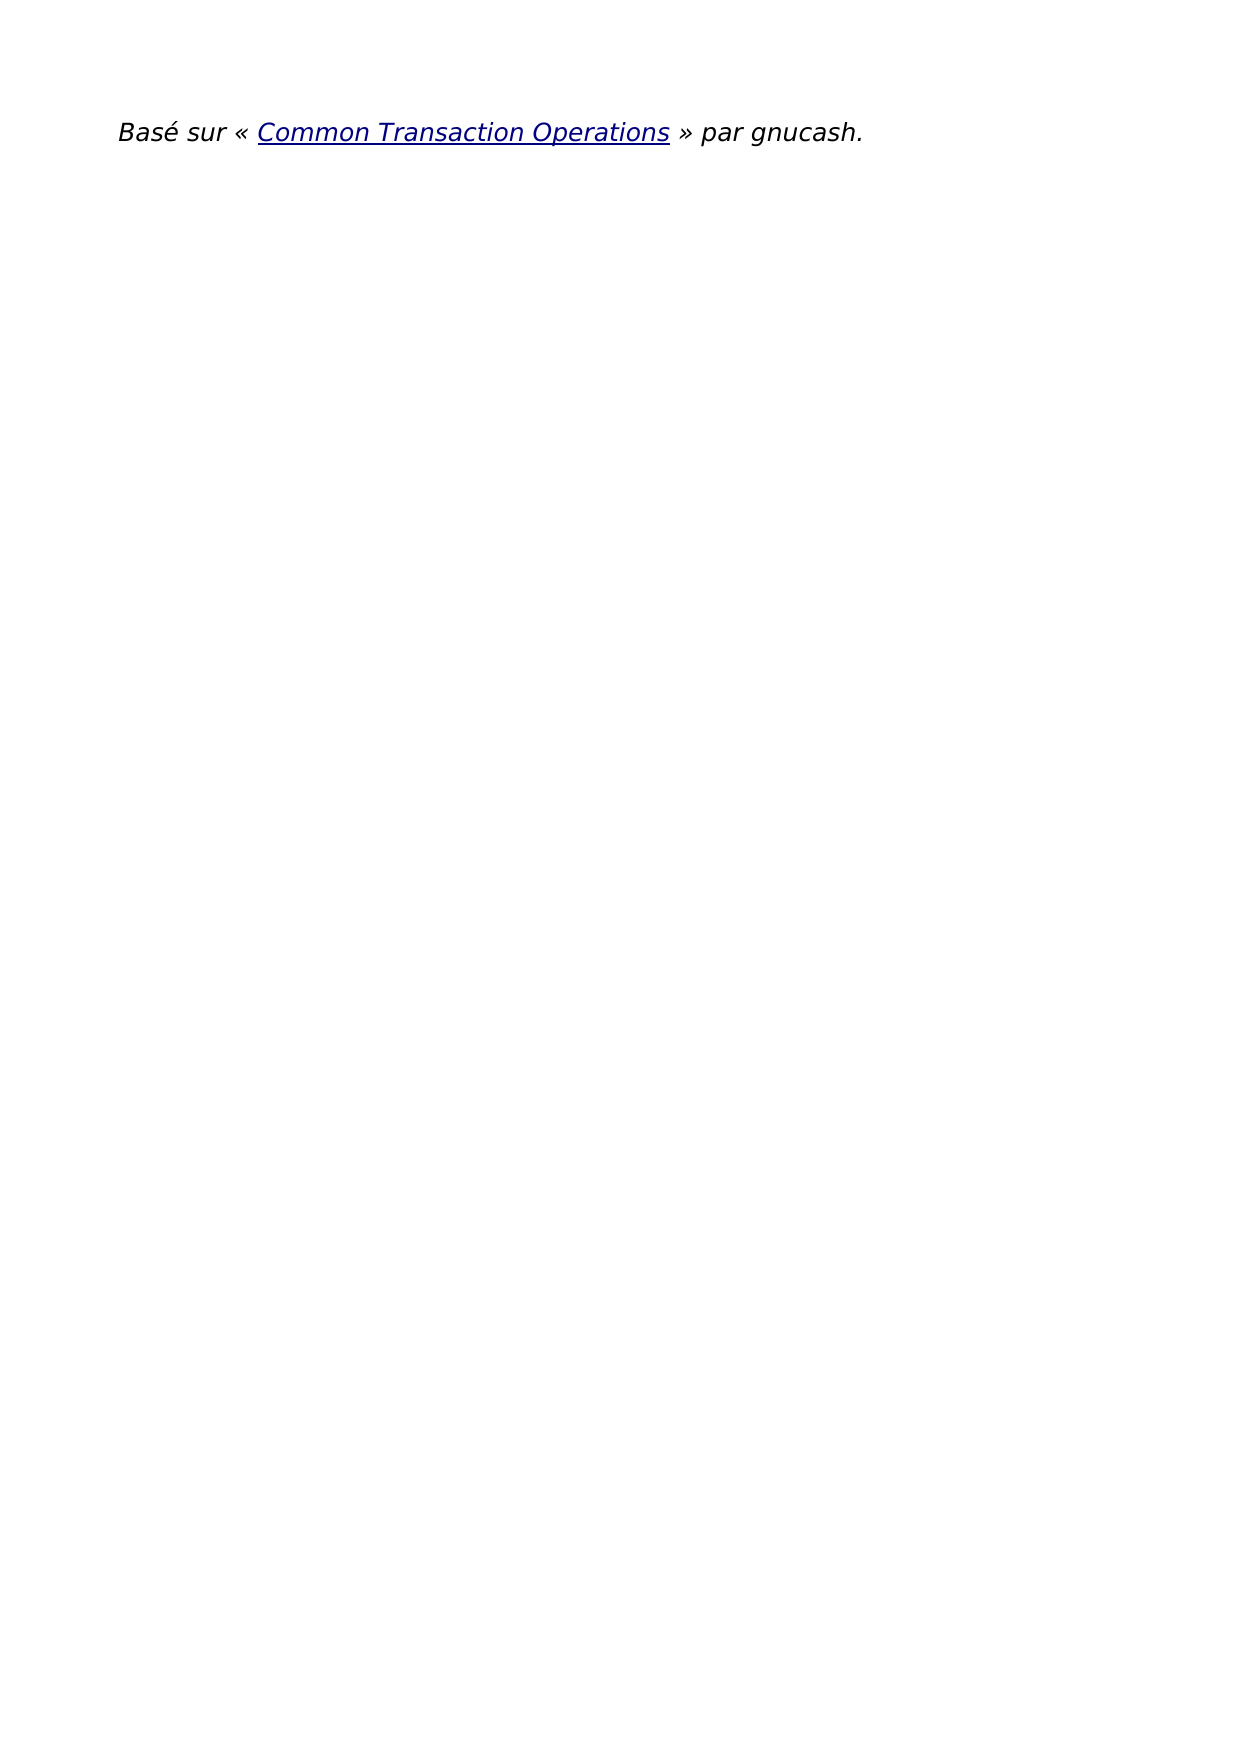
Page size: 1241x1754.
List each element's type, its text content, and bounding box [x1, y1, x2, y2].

text Basé sur « Common Transaction Operations » par gnucash. [118, 118, 1122, 147]
